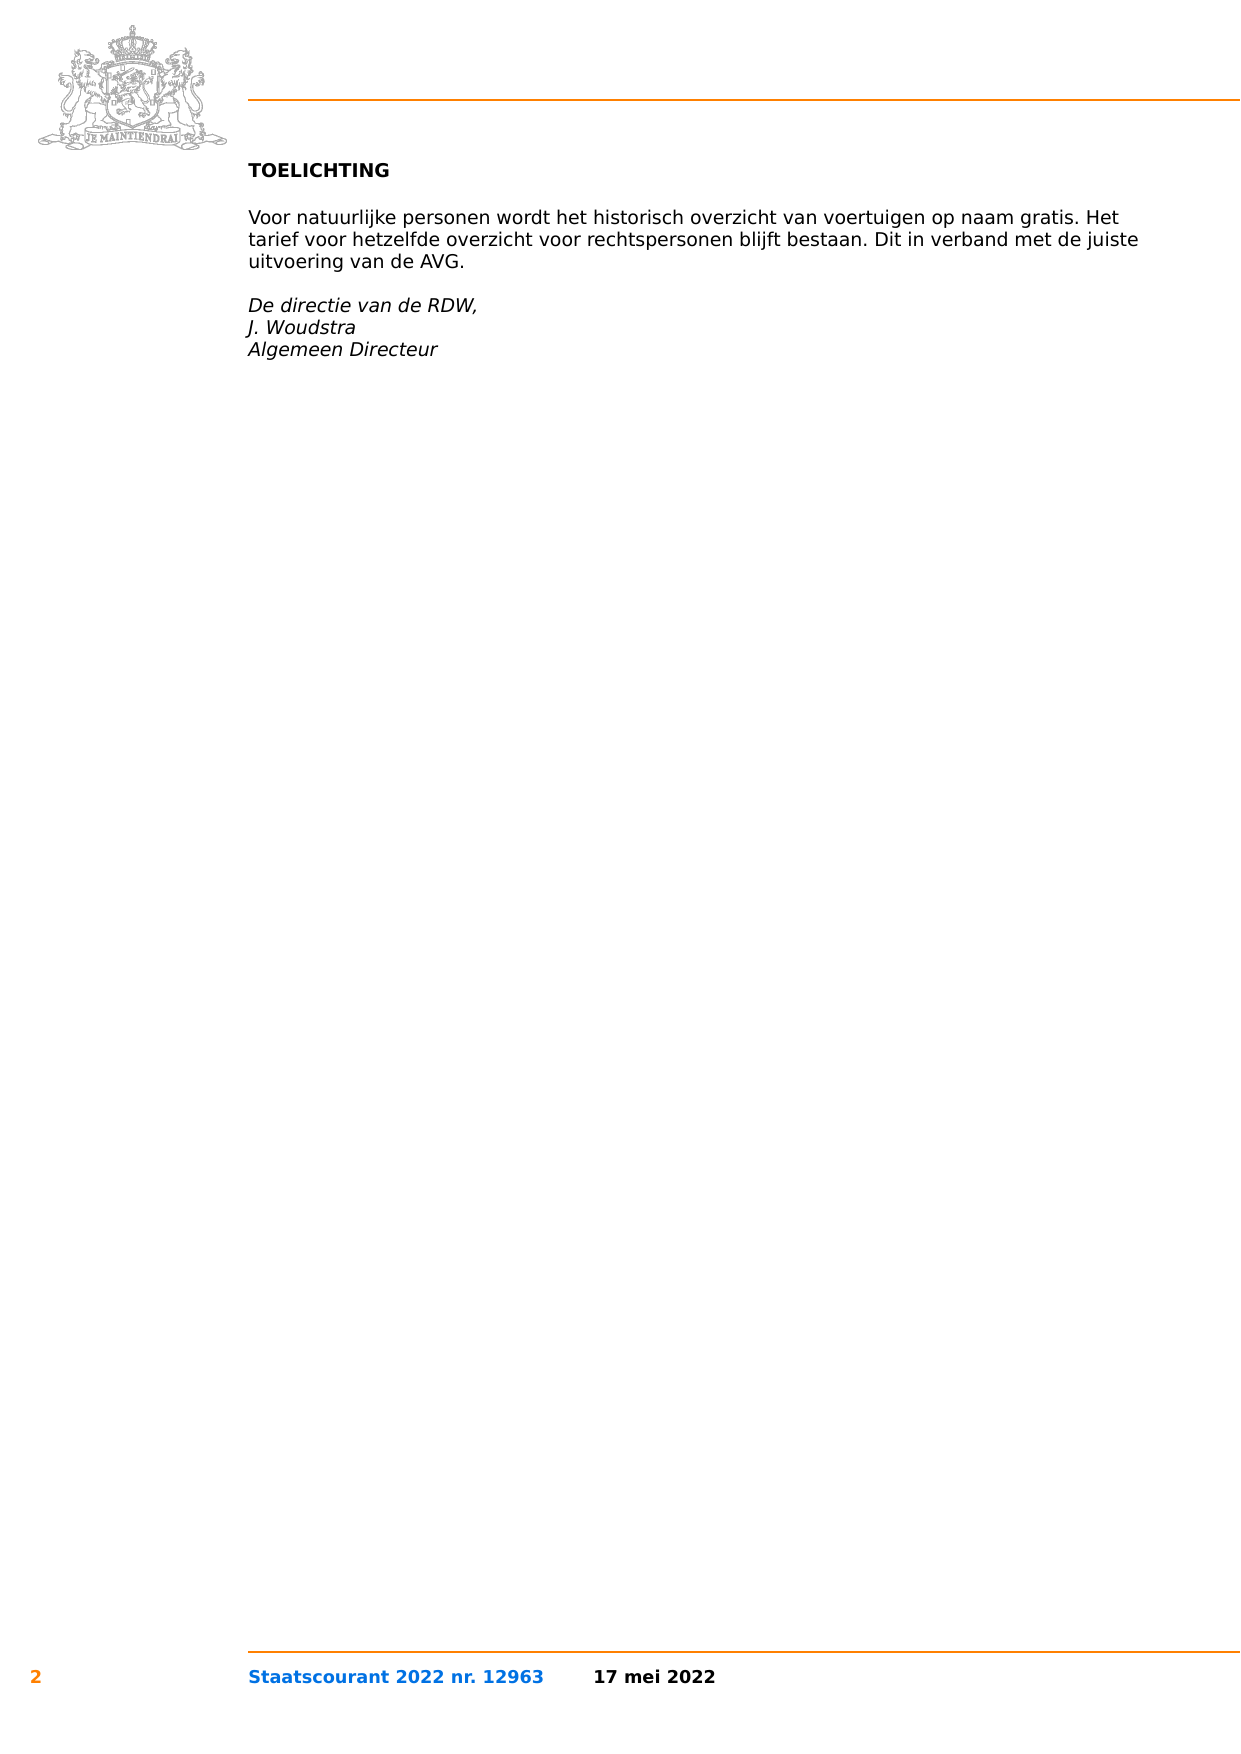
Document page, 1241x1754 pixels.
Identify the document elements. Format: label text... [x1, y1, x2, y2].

subtitle TOELICHTING [248, 160, 1163, 182]
picture [38, 25, 227, 150]
text De directie van de RDW, J. Woudstra Algemeen Directeur [248, 295, 1163, 361]
text Voor natuurlijke personen wordt het historisch overzicht van voertuigen op naam gratis. Het tarief voor hetzelfde overzicht voor rechtspersonen blijft bestaan. Dit in verband met de juiste uitvoering van de AVG. [248, 207, 1163, 273]
